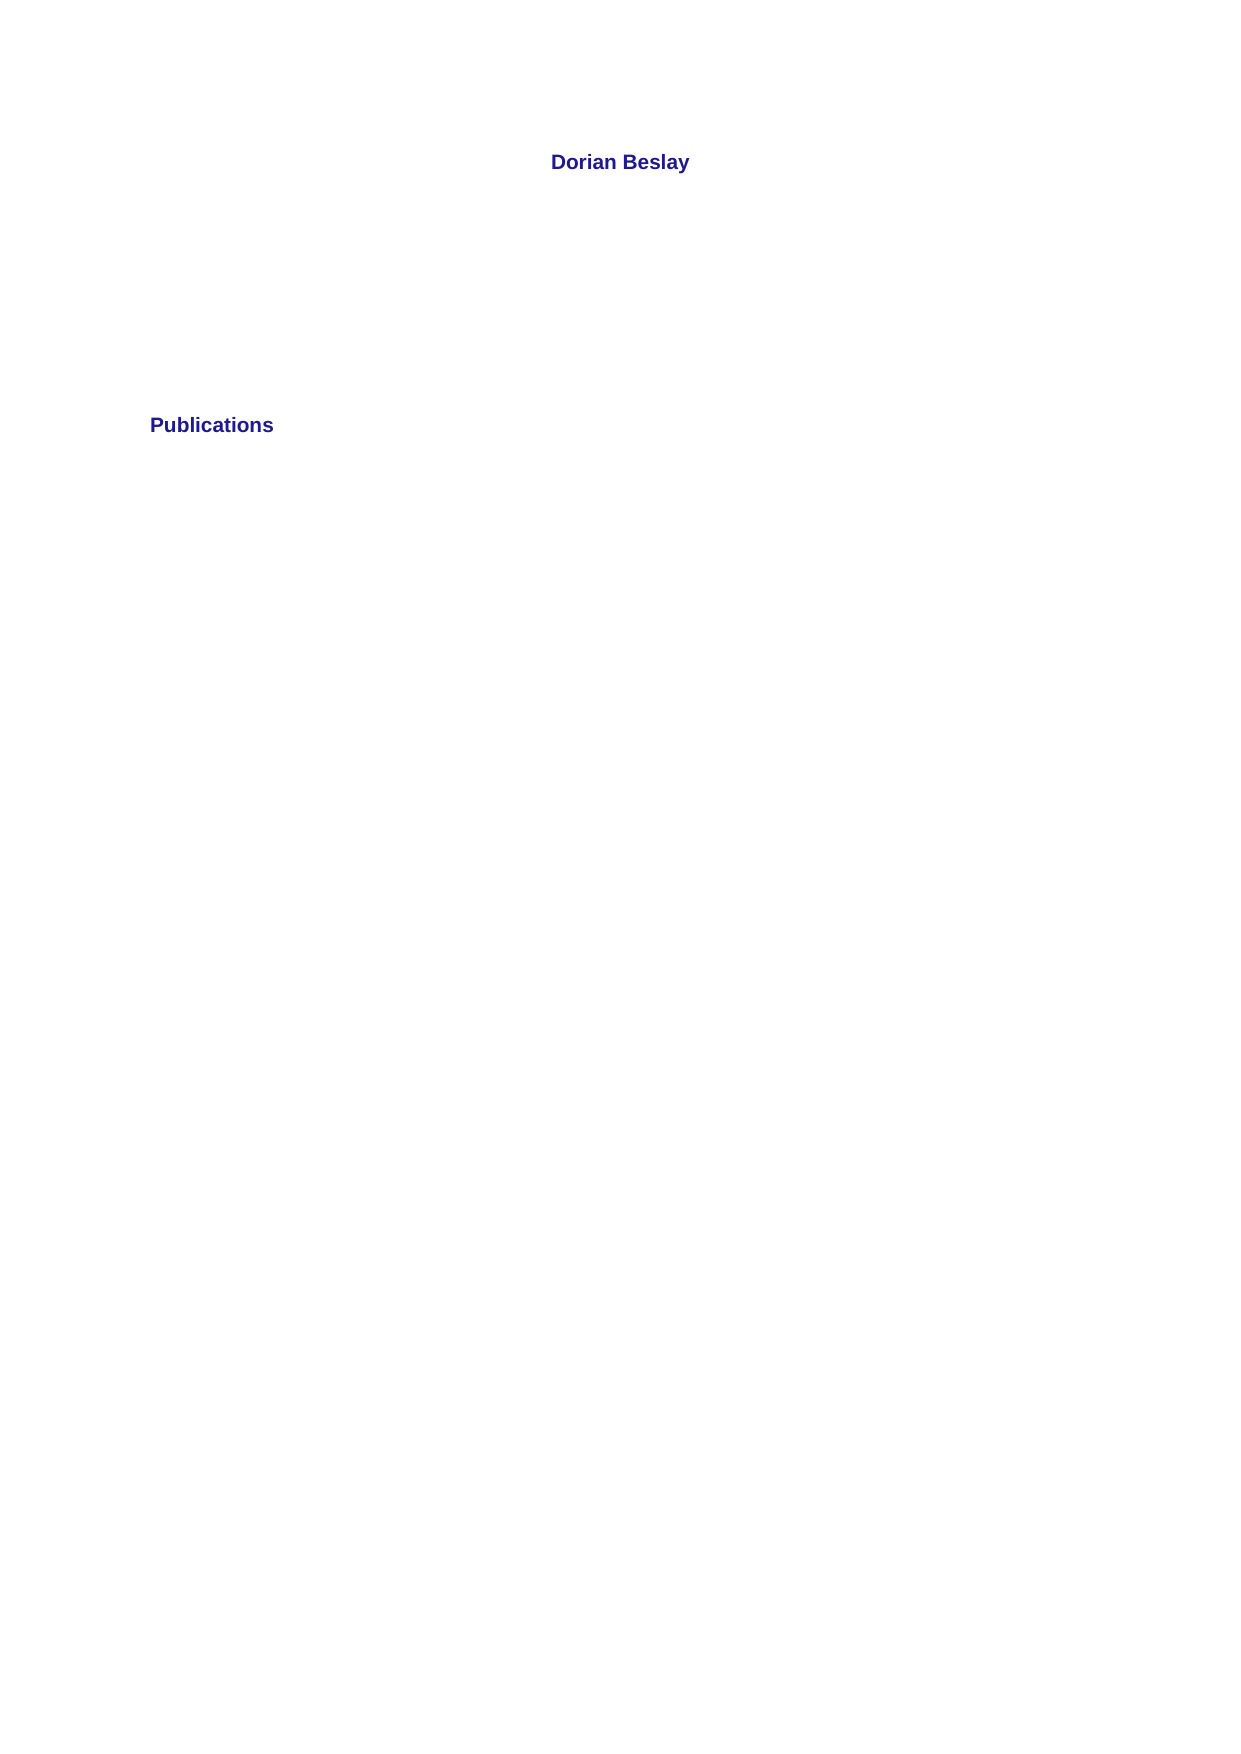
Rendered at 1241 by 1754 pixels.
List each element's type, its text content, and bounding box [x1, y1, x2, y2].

subtitle Publications [150, 412, 1090, 436]
subtitle Dorian Beslay [150, 150, 1090, 174]
